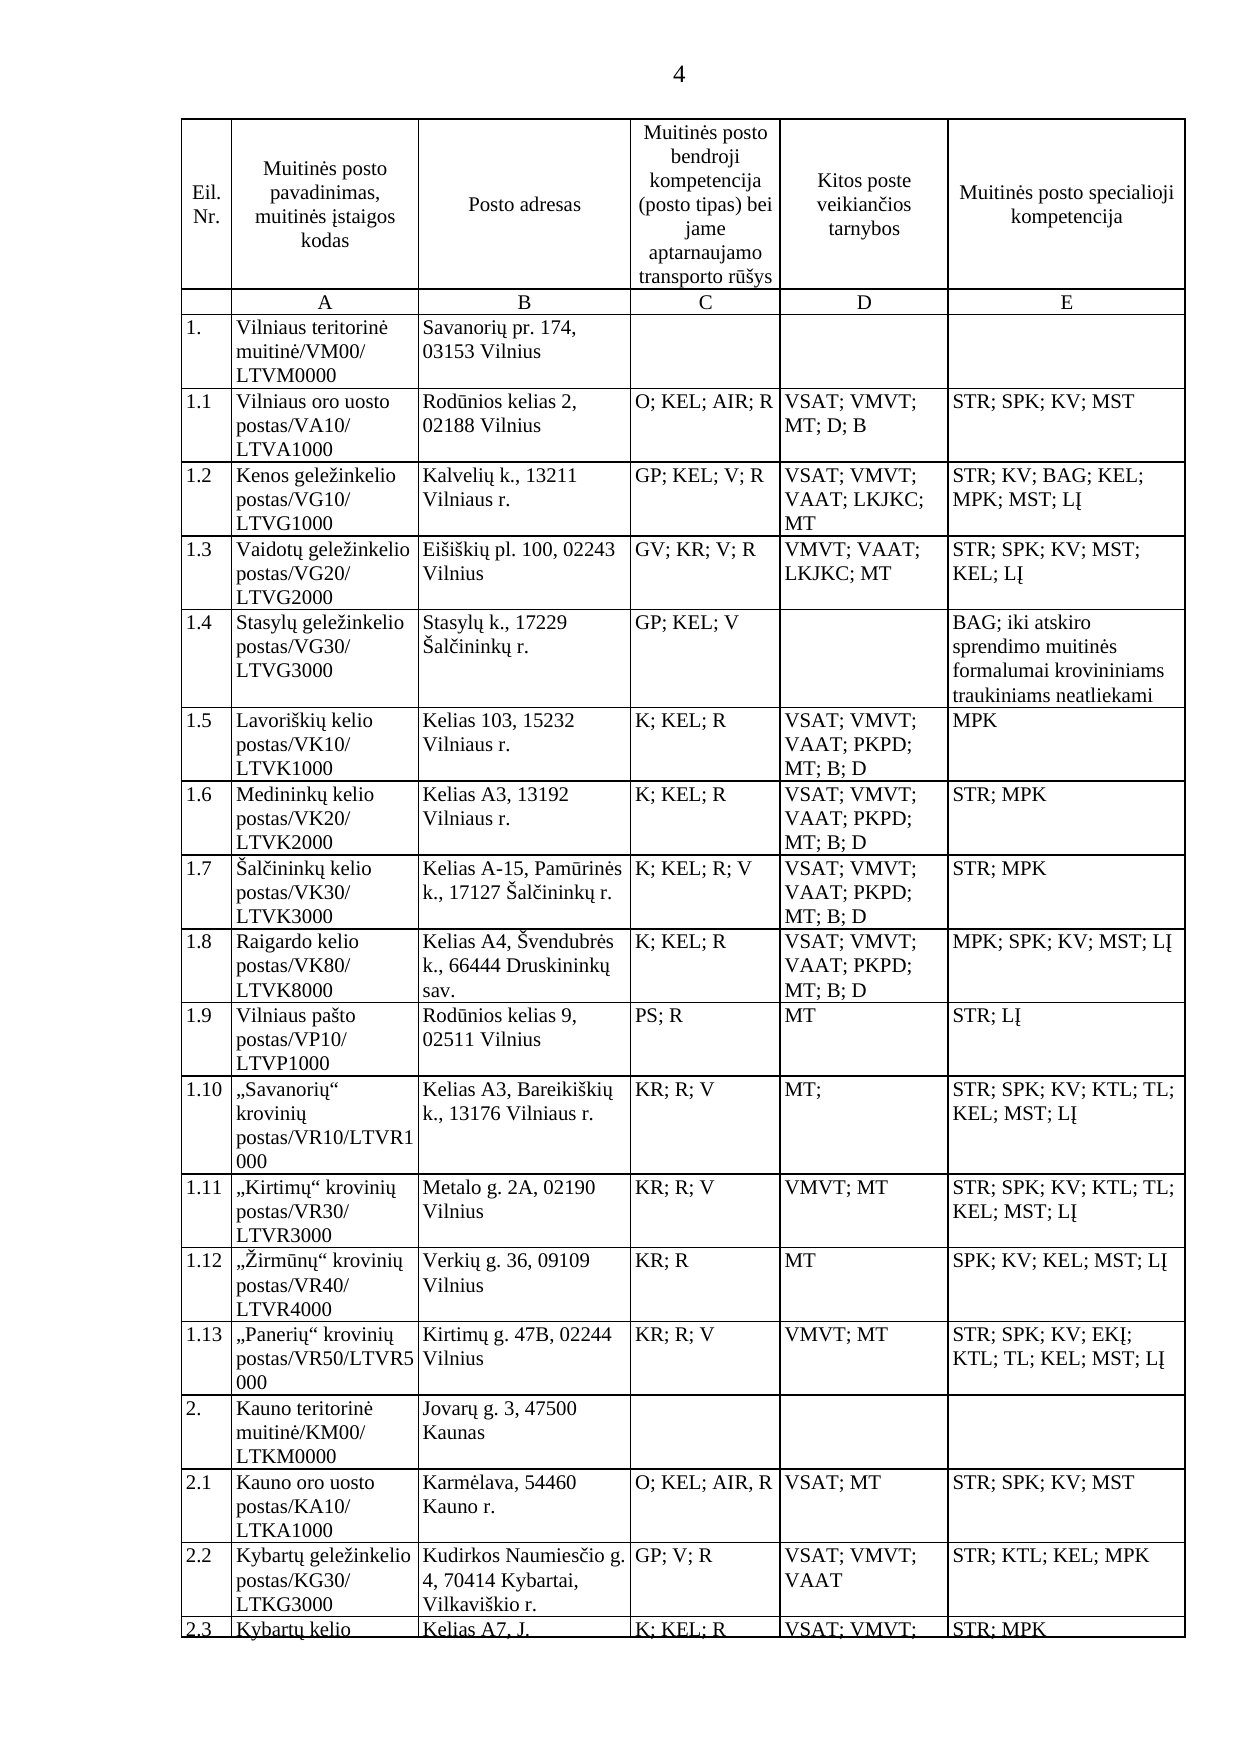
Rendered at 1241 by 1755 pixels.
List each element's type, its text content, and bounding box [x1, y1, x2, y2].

table_cell Kalvelių k., 13211 Vilniaus r. [419, 463, 630, 535]
table_cell Rodūnios kelias 2, 02188 Vilnius [419, 389, 630, 461]
table_cell Verkių g. 36, 09109 Vilnius [419, 1248, 630, 1321]
table_cell 1.9 [182, 1003, 231, 1075]
table_cell Kelias A3, Bareikiškių k., 13176 Vilniaus r. [419, 1077, 630, 1173]
table_cell VSAT; VMVT; VAAT [781, 1543, 947, 1616]
table_header Muitinės posto specialioji kompetencija [949, 120, 1184, 288]
table_cell Rodūnios kelias 9, 02511 Vilnius [419, 1003, 630, 1075]
table_cell STR; SPK; KV; KTL; TL; KEL; MST; LĮ [949, 1175, 1184, 1247]
table_cell Kelias A4, Švendubrės k., 66444 Druskininkų sav. [419, 930, 630, 1002]
table_cell MT [781, 1248, 947, 1321]
table_cell GP; V; R [631, 1543, 779, 1616]
table_cell Medininkų kelio postas/VK20/ LTVK2000 [232, 782, 418, 854]
table_cell VMVT; VAAT; LKJKC; MT [781, 537, 947, 609]
table_cell STR; KV; BAG; KEL; MPK; MST; LĮ [949, 463, 1184, 535]
table_cell [631, 1396, 779, 1468]
table_cell Kauno teritorinė muitinė/KM00/ LTKM0000 [232, 1396, 418, 1468]
table_cell 1.4 [182, 610, 231, 707]
table_cell Kelias A-15, Pamūrinės k., 17127 Šalčininkų r. [419, 856, 630, 928]
table_cell Vaidotų geležinkelio postas/VG20/ LTVG2000 [232, 537, 418, 609]
table_cell D [781, 290, 947, 314]
table_cell VSAT; VMVT; MT; D; B [781, 389, 947, 461]
table_cell 1.5 [182, 708, 231, 780]
table_cell [781, 610, 947, 707]
table_cell 1.8 [182, 930, 231, 1002]
table_cell VMVT; MT [781, 1175, 947, 1247]
table_cell 2.2 [182, 1543, 231, 1616]
table_cell K; KEL; R; V [631, 856, 779, 928]
table_cell STR; KTL; KEL; MPK [949, 1543, 1184, 1616]
table_cell KR; R; V [631, 1322, 779, 1394]
table_cell VSAT; MT [781, 1470, 947, 1542]
table_cell Lavoriškių kelio postas/VK10/ LTVK1000 [232, 708, 418, 780]
table_cell [631, 315, 779, 387]
table_cell 2.1 [182, 1470, 231, 1542]
table_cell „Savanorių“ krovinių postas/VR10/LTVR1000 [232, 1077, 418, 1173]
table_cell Vilniaus pašto postas/VP10/ LTVP1000 [232, 1003, 418, 1075]
table_cell STR; MPK [949, 1617, 1184, 1636]
table_cell STR; LĮ [949, 1003, 1184, 1075]
table_cell [949, 315, 1184, 387]
table_cell BAG; iki atskiro sprendimo muitinės formalumai krovininiams traukiniams neatliekami [949, 610, 1184, 707]
table_cell 2.3 [182, 1617, 231, 1636]
table_cell KR; R; V [631, 1175, 779, 1247]
table_cell GV; KR; V; R [631, 537, 779, 609]
table_cell Kelias 103, 15232 Vilniaus r. [419, 708, 630, 780]
table_cell Šalčininkų kelio postas/VK30/ LTVK3000 [232, 856, 418, 928]
table_header Posto adresas [419, 120, 630, 288]
table_cell A [232, 290, 418, 314]
table_cell 2. [182, 1396, 231, 1468]
table_cell VMVT; MT [781, 1322, 947, 1394]
table_cell KR; R [631, 1248, 779, 1321]
table_cell 1.1 [182, 389, 231, 461]
table_cell K; KEL; R [631, 782, 779, 854]
table_cell Kybartų geležinkelio postas/KG30/ LTKG3000 [232, 1543, 418, 1616]
table_cell Kelias A3, 13192 Vilniaus r. [419, 782, 630, 854]
table_cell Kudirkos Naumiesčio g. 4, 70414 Kybartai, Vilkaviškio r. [419, 1543, 630, 1616]
table_cell STR; SPK; KV; MST [949, 1470, 1184, 1542]
table_cell Savanorių pr. 174, 03153 Vilnius [419, 315, 630, 387]
table_cell Kirtimų g. 47B, 02244 Vilnius [419, 1322, 630, 1394]
table_header Kitos poste veikiančios tarnybos [781, 120, 947, 288]
table_cell Kenos geležinkelio postas/VG10/ LTVG1000 [232, 463, 418, 535]
table_cell VSAT; VMVT; VAAT; PKPD; MT; B; D [781, 782, 947, 854]
table_cell [781, 1396, 947, 1468]
table_cell Vilniaus oro uosto postas/VA10/ LTVA1000 [232, 389, 418, 461]
table_cell Vilniaus teritorinė muitinė/VM00/ LTVM0000 [232, 315, 418, 387]
table_cell Kauno oro uosto postas/KA10/ LTKA1000 [232, 1470, 418, 1542]
table_cell Raigardo kelio postas/VK80/ LTVK8000 [232, 930, 418, 1002]
table_cell Stasylų geležinkelio postas/VG30/ LTVG3000 [232, 610, 418, 707]
table_cell „Panerių“ krovinių postas/VR50/LTVR5000 [232, 1322, 418, 1394]
table_cell STR; MPK [949, 856, 1184, 928]
table_cell 1.11 [182, 1175, 231, 1247]
table_cell „Kirtimų“ krovinių postas/VR30/ LTVR3000 [232, 1175, 418, 1247]
table_cell MT [781, 1003, 947, 1075]
table_cell GP; KEL; V; R [631, 463, 779, 535]
table_cell Jovarų g. 3, 47500 Kaunas [419, 1396, 630, 1468]
table_cell Kybartų kelio postas/KK20/ LTKK2000 [232, 1617, 418, 1636]
table_cell MPK; SPK; KV; MST; LĮ [949, 930, 1184, 1002]
table_cell STR; SPK; KV; EKĮ; KTL; TL; KEL; MST; LĮ [949, 1322, 1184, 1394]
table_cell STR; SPK; KV; MST [949, 389, 1184, 461]
table_cell [781, 315, 947, 387]
table_cell 1.2 [182, 463, 231, 535]
table_cell B [419, 290, 630, 314]
table_cell MPK [949, 708, 1184, 780]
table_cell SPK; KV; KEL; MST; LĮ [949, 1248, 1184, 1321]
table_cell Karmėlava, 54460 Kauno r. [419, 1470, 630, 1542]
table_cell STR; MPK [949, 782, 1184, 854]
table_cell VSAT; VMVT; VAAT; PKPD; MT; B; D [781, 708, 947, 780]
table_cell 1.3 [182, 537, 231, 609]
table_cell 1.10 [182, 1077, 231, 1173]
table_cell STR; SPK; KV; MST; KEL; LĮ [949, 537, 1184, 609]
table_cell PS; R [631, 1003, 779, 1075]
table_cell VSAT; VMVT; VAAT; PKPD; MT; B; D [781, 930, 947, 1002]
table_cell K; KEL; R [631, 1617, 779, 1636]
table_cell [182, 290, 231, 314]
table_cell K; KEL; R [631, 930, 779, 1002]
table_cell Kelias A7, J. Basanavičiaus g. 2, 70412 Kybartai, Vilkaviškio r. [419, 1617, 630, 1636]
table_cell O; KEL; AIR; R [631, 389, 779, 461]
table_cell Eišiškių pl. 100, 02243 Vilnius [419, 537, 630, 609]
table_cell VSAT; VMVT; VAAT; LKJKC; MT [781, 463, 947, 535]
table_cell KR; R; V [631, 1077, 779, 1173]
table_cell [949, 1396, 1184, 1468]
table_cell 1.12 [182, 1248, 231, 1321]
table_header Muitinės posto pavadinimas, muitinės įstaigos kodas [232, 120, 418, 288]
table_cell MT; [781, 1077, 947, 1173]
table_cell Stasylų k., 17229 Šalčininkų r. [419, 610, 630, 707]
table_cell „Žirmūnų“ krovinių postas/VR40/ LTVR4000 [232, 1248, 418, 1321]
table_cell E [949, 290, 1184, 314]
table_cell 1.6 [182, 782, 231, 854]
table_cell Metalo g. 2A, 02190 Vilnius [419, 1175, 630, 1247]
table_cell 1.13 [182, 1322, 231, 1394]
table_cell 1. [182, 315, 231, 387]
table_cell K; KEL; R [631, 708, 779, 780]
table_cell C [631, 290, 779, 314]
table_header Eil. Nr. [182, 120, 231, 288]
table_cell GP; KEL; V [631, 610, 779, 707]
table_cell 1.7 [182, 856, 231, 928]
table_cell VSAT; VMVT; VAAT; PKPD; MT; B; D [781, 856, 947, 928]
table_cell VSAT; VMVT; VAAT; PKPD; MT; B [781, 1617, 947, 1636]
table_cell O; KEL; AIR, R [631, 1470, 779, 1542]
table_cell STR; SPK; KV; KTL; TL; KEL; MST; LĮ [949, 1077, 1184, 1173]
table_header Muitinės posto bendroji kompetencija (posto tipas) bei jame aptarnaujamo transporto rūšys [631, 120, 779, 288]
